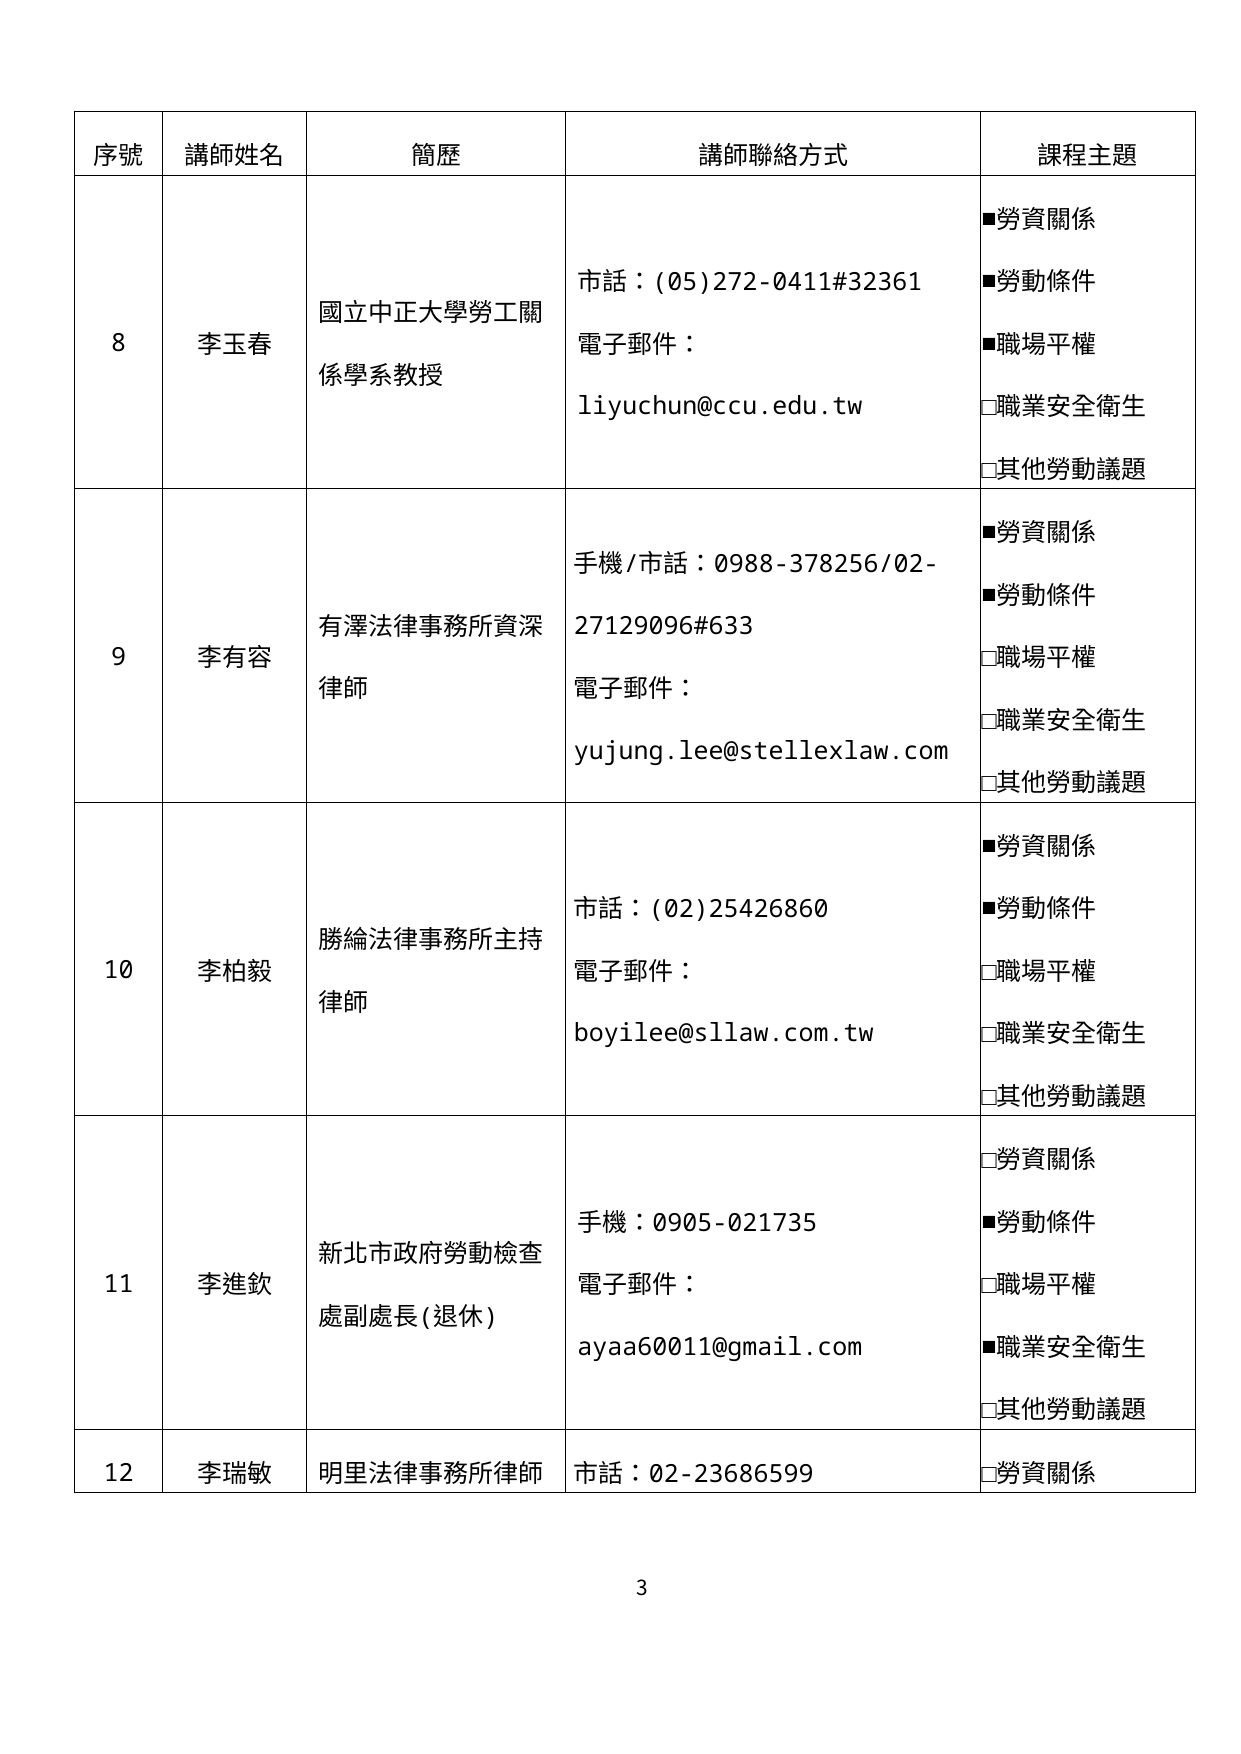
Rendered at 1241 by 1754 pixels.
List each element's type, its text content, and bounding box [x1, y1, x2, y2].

table_cell 10 [75, 803, 162, 1115]
table_cell 手機/市話：0988-378256/02-27129096#633 電子郵件：yujung.lee@stellexlaw.com [566, 489, 980, 802]
table_cell [1196, 175, 1203, 488]
table_cell 9 [75, 489, 162, 802]
table_cell ■勞資關係 ■勞動條件 ■職場平權 □職業安全衛生 □其他勞動議題 [981, 176, 1195, 488]
table_header [1203, 111, 1210, 174]
table_cell [1203, 1115, 1210, 1429]
table_cell 市話：(05)272-0411#32361 電子郵件：liyuchun@ccu.edu.tw [566, 176, 980, 488]
table_header 簡歷 [307, 112, 565, 174]
table_header 講師聯絡方式 [566, 112, 980, 174]
table_cell 手機：0905-021735 電子郵件：ayaa60011@gmail.com [566, 1116, 980, 1429]
table_header 序號 [75, 112, 162, 174]
table_cell [1203, 802, 1210, 1115]
table_cell ■勞資關係 ■勞動條件 □職場平權 □職業安全衛生 □其他勞動議題 [981, 489, 1195, 802]
table_cell [1203, 175, 1210, 488]
table_cell 8 [75, 176, 162, 488]
table_cell 12 [75, 1430, 162, 1492]
table_cell 李有容 [163, 489, 306, 802]
table_cell 新北市政府勞動檢查處副處長(退休) [307, 1116, 565, 1429]
table_cell □勞資關係 ■勞動條件 □職場平權 ■職業安全衛生 □其他勞動議題 [981, 1116, 1195, 1429]
table_header [1196, 111, 1203, 174]
table_cell [1203, 488, 1210, 802]
table_cell 市話：(02)25426860 電子郵件：boyilee@sllaw.com.tw [566, 803, 980, 1115]
table_cell ■勞資關係 ■勞動條件 □職場平權 □職業安全衛生 □其他勞動議題 [981, 803, 1195, 1115]
table_cell 李瑞敏 [163, 1430, 306, 1492]
table_cell □勞資關係 [981, 1430, 1195, 1492]
table_cell 李進欽 [163, 1116, 306, 1429]
table_cell [1196, 802, 1203, 1115]
table_cell 有澤法律事務所資深律師 [307, 489, 565, 802]
table_cell [1196, 488, 1203, 802]
table_cell 勝綸法律事務所主持律師 [307, 803, 565, 1115]
table_cell 李柏毅 [163, 803, 306, 1115]
table_cell 11 [75, 1116, 162, 1429]
table_cell [1196, 1115, 1203, 1429]
table_cell [1196, 1429, 1203, 1492]
table_cell 明里法律事務所律師 [307, 1430, 565, 1492]
table_cell 市話：02-23686599 [566, 1430, 980, 1492]
table_cell [1203, 1429, 1210, 1492]
table_cell 國立中正大學勞工關係學系教授 [307, 176, 565, 488]
table_header 講師姓名 [163, 112, 306, 174]
table_cell 李玉春 [163, 176, 306, 488]
table_header 課程主題 [981, 112, 1195, 174]
